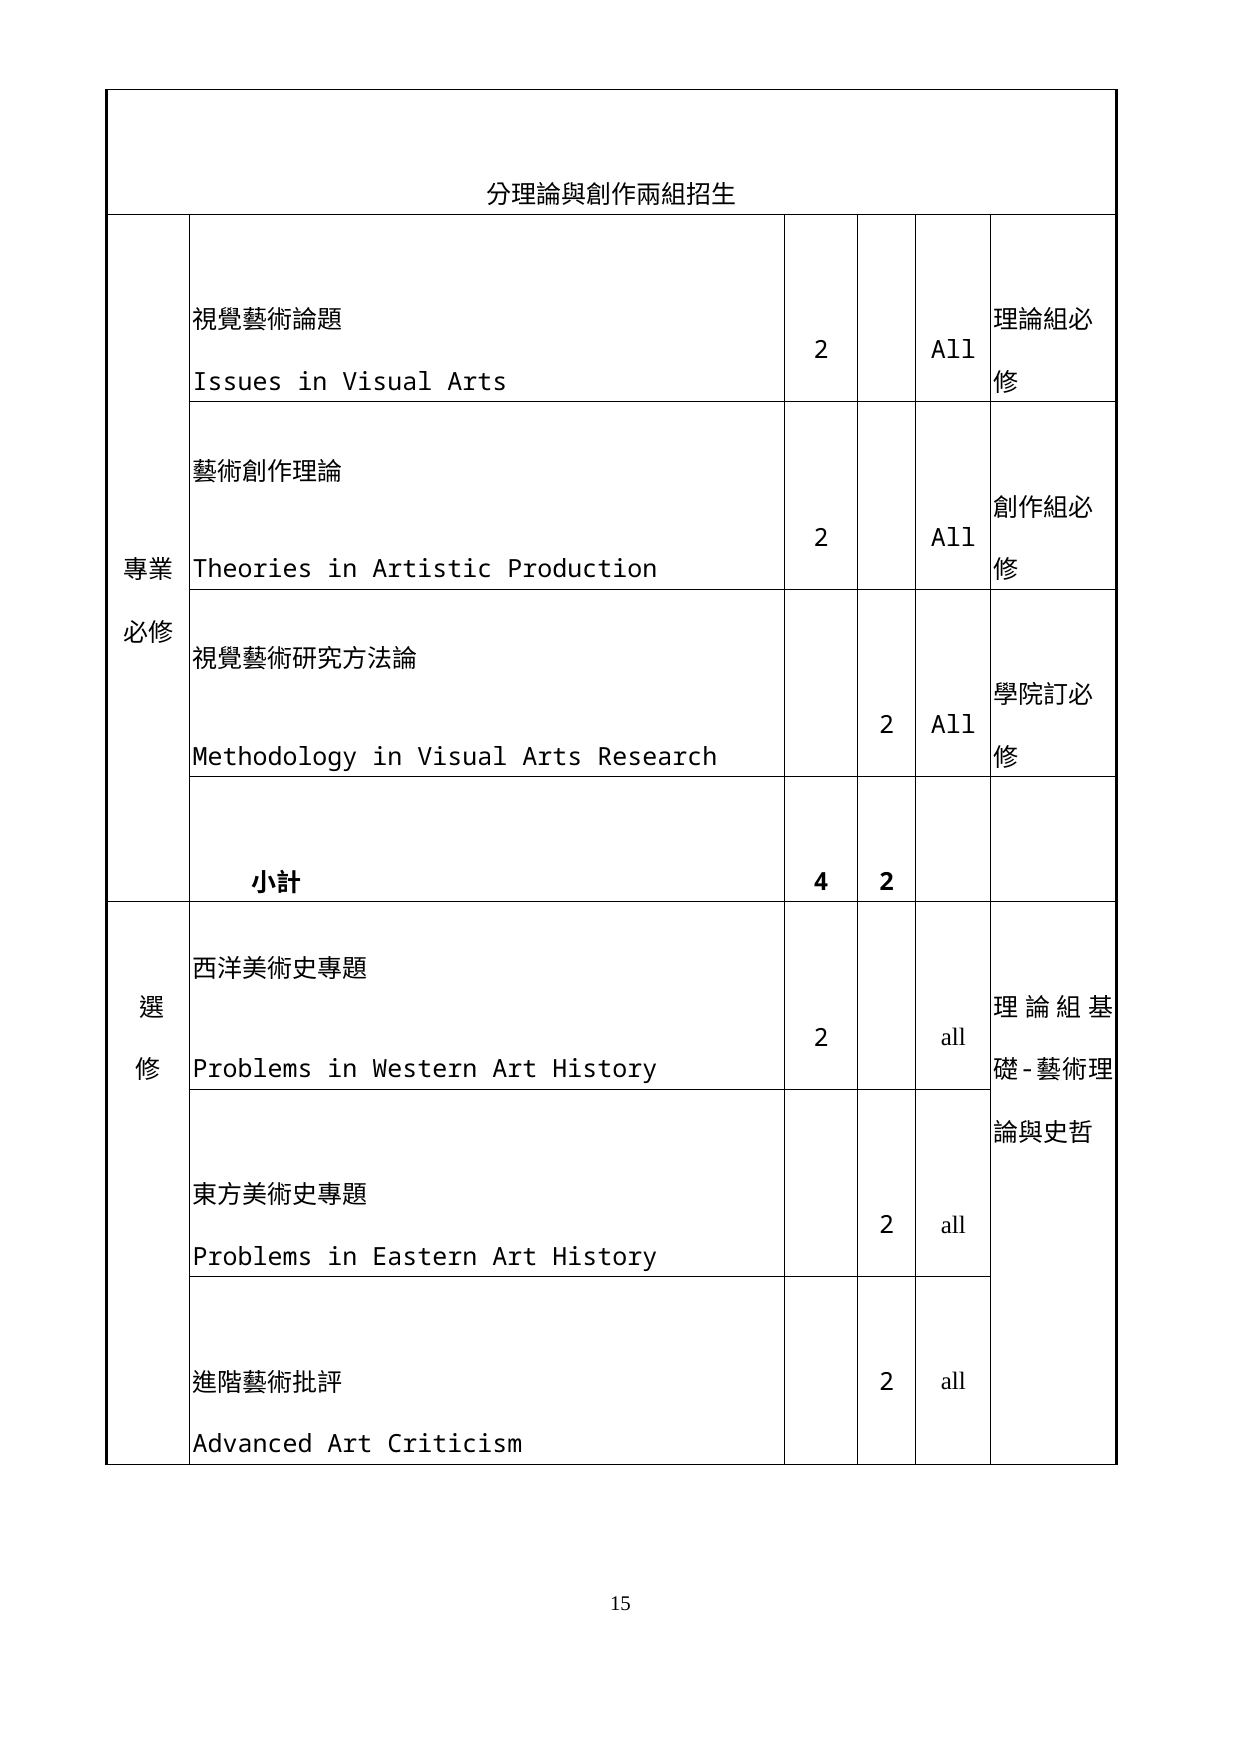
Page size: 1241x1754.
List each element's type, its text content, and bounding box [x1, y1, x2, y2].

table_cell 視覺藝術論題 Issues in Visual Arts [190, 215, 784, 401]
table_cell 2 [785, 402, 857, 589]
table_cell All [916, 402, 990, 589]
table_cell 2 [858, 777, 915, 901]
table_cell all [916, 1277, 990, 1464]
table_cell 理論組基礎-藝術理論與史哲 [991, 902, 1115, 1464]
table_cell [858, 402, 915, 589]
table_cell 2 [858, 1277, 915, 1464]
table_cell 視覺藝術研究方法論 Methodology in Visual Arts Research [190, 590, 784, 776]
table_cell [916, 777, 990, 901]
table_cell 創作組必修 [991, 402, 1115, 589]
table_cell [785, 590, 857, 776]
table_cell 藝術創作理論 Theories in Artistic Production [190, 402, 784, 589]
table_cell [785, 1277, 857, 1464]
table_cell 2 [858, 590, 915, 776]
table_cell all [916, 1090, 990, 1276]
table_cell 進階藝術批評 Advanced Art Criticism [190, 1277, 784, 1464]
table_cell All [916, 590, 990, 776]
table_cell [858, 215, 915, 401]
table_cell [991, 777, 1115, 901]
table_cell all [916, 902, 990, 1089]
table_cell [785, 1090, 857, 1276]
table_cell 選 修 [108, 902, 189, 1464]
table_cell 東方美術史專題 Problems in Eastern Art History [190, 1090, 784, 1276]
table_cell 4 [785, 777, 857, 901]
table_cell 分理論與創作兩組招生 [108, 90, 1115, 214]
table_cell 專業必修 [108, 215, 189, 901]
table_cell 2 [785, 902, 857, 1089]
table_cell 西洋美術史專題 Problems in Western Art History [190, 902, 784, 1089]
table_cell 2 [785, 215, 857, 401]
table_cell All [916, 215, 990, 401]
table_cell 學院訂必修 [991, 590, 1115, 776]
table_cell 2 [858, 1090, 915, 1276]
table_cell 理論組必修 [991, 215, 1115, 401]
table_cell 小計 [190, 777, 784, 901]
table_cell [858, 902, 915, 1089]
